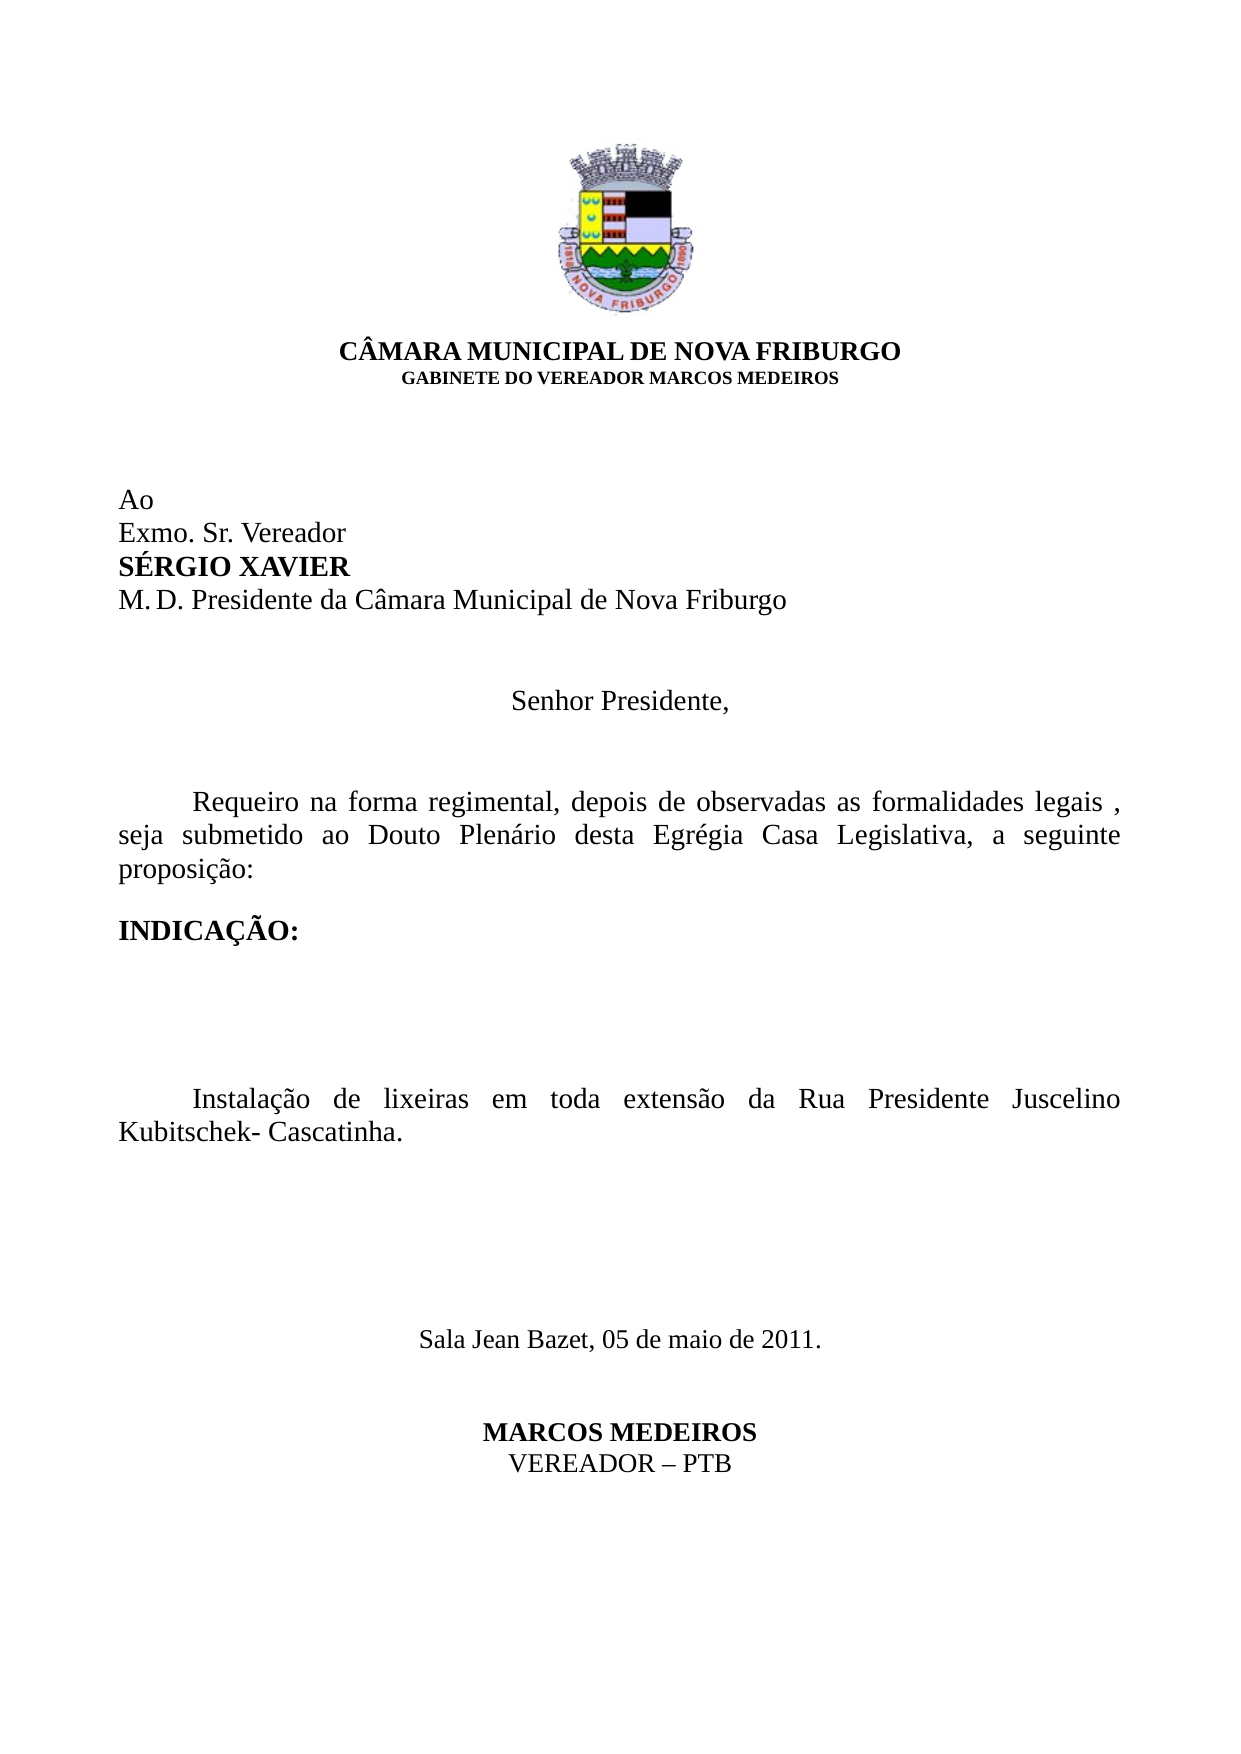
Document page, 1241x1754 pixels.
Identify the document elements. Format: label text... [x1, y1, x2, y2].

list D. Presidente da Câmara Municipal de Nova Friburgo [118, 582, 1122, 616]
text MARCOS MEDEIROS [118, 1416, 1122, 1447]
text Instalação de lixeiras em toda extensão da Rua Presidente Juscelino Kubitschek- Cascatinha. [118, 1081, 1122, 1148]
text GABINETE DO VEREADOR MARCOS MEDEIROS [118, 367, 1122, 388]
text VEREADOR – PTB [118, 1447, 1122, 1479]
picture [537, 127, 703, 327]
text Requeiro na forma regimental, depois de observadas as formalidades legais , seja submetido ao Douto Plenário desta Egrégia Casa Legislativa, a seguinte proposição: [118, 784, 1122, 884]
text Ao [118, 482, 1122, 515]
text Senhor Presidente, [118, 683, 1122, 717]
text Sala Jean Bazet, 05 de maio de 2011. [118, 1323, 1122, 1354]
text SÉRGIO XAVIER [118, 549, 1122, 582]
text Exmo. Sr. Vereador [118, 515, 1122, 549]
text CÂMARA MUNICIPAL DE NOVA FRIBURGO [118, 335, 1122, 367]
text INDICAÇÃO: [118, 913, 1122, 947]
